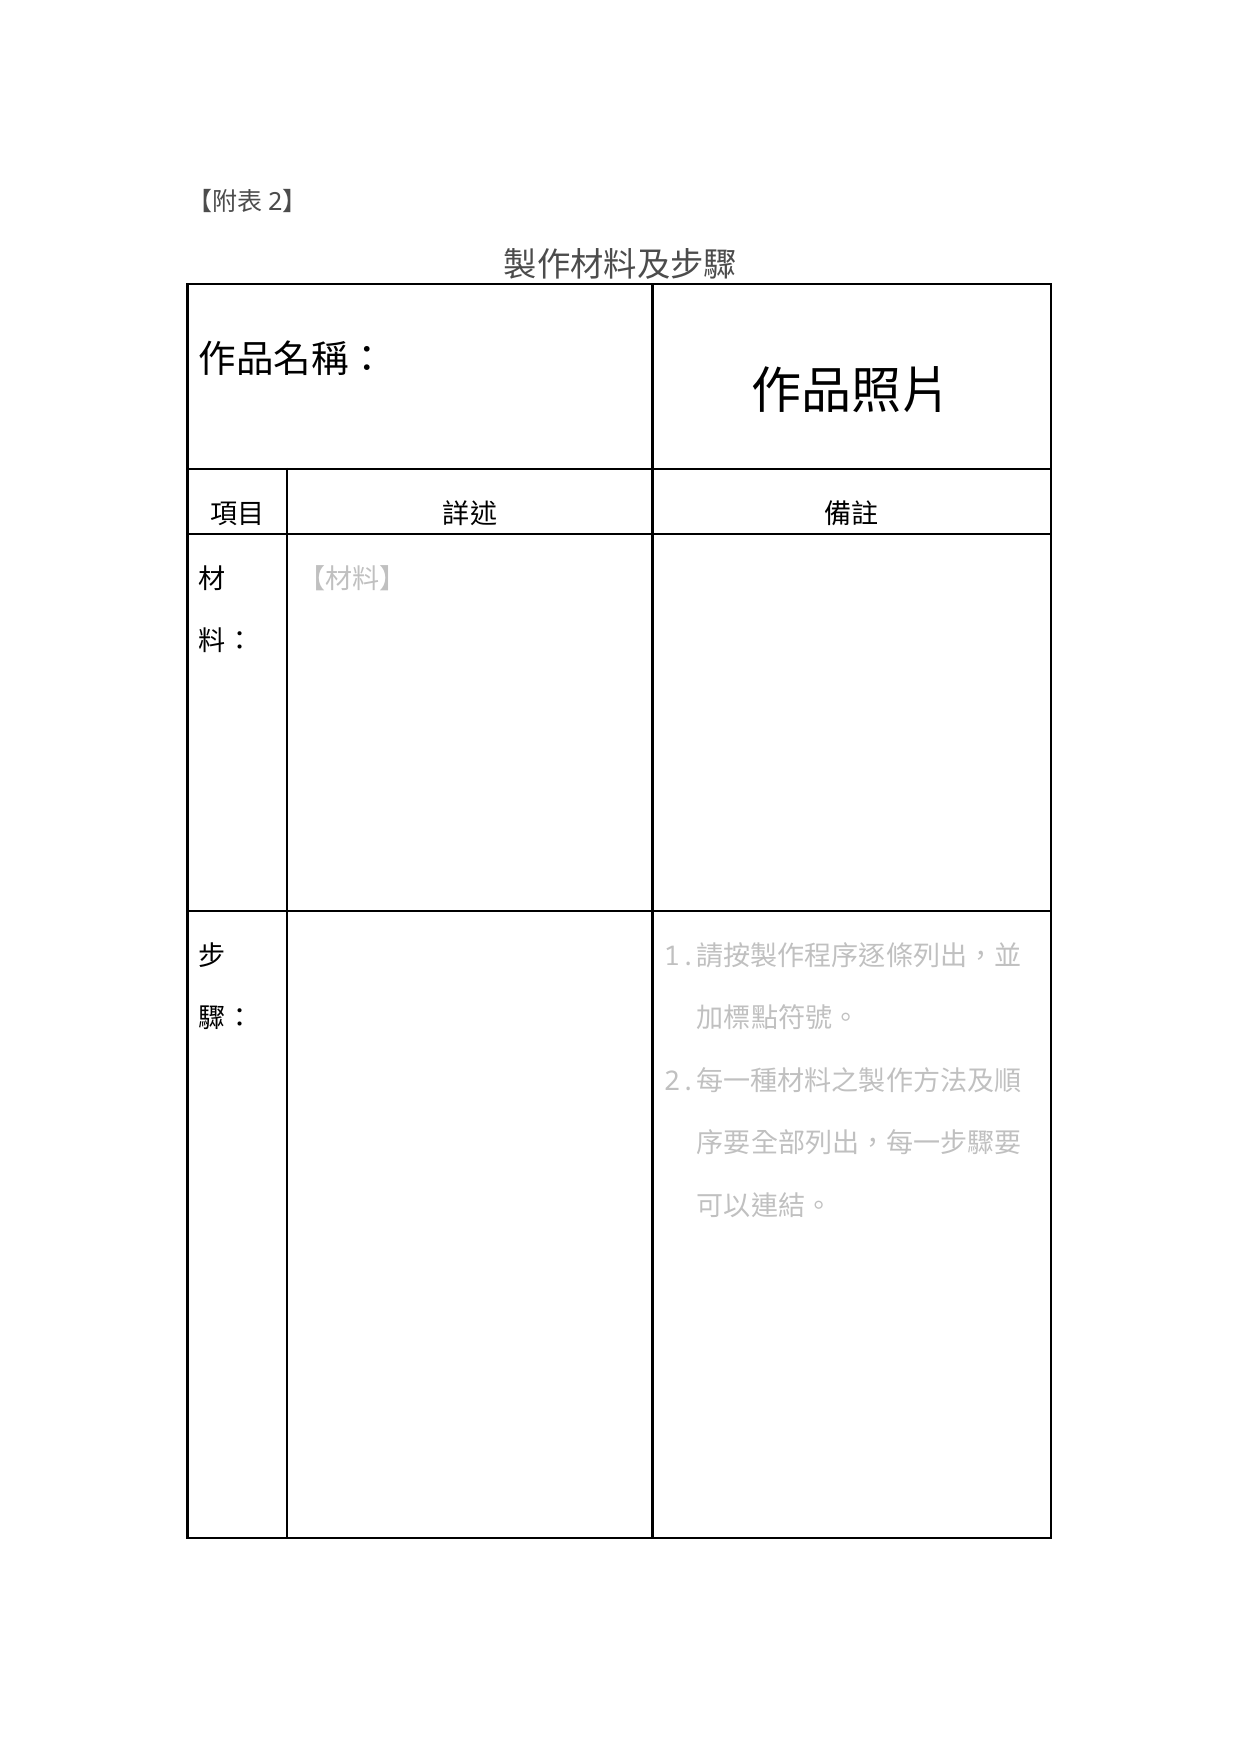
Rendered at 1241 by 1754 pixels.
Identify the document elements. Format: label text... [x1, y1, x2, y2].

table_cell [288, 912, 651, 1537]
table_cell 1.請按製作程序逐條列出，並加標點符號。 2.每一種材料之製作方法及順序要全部列出，每一步驟要可以連結。 [654, 912, 1050, 1537]
table_cell 項目 [189, 470, 286, 532]
table_cell 步驟： [189, 912, 286, 1537]
table_cell 材料： [189, 535, 286, 909]
table_cell 詳述 [288, 470, 651, 532]
table_cell 備註 [654, 470, 1050, 532]
table_header 作品照片 [654, 285, 1050, 468]
table_cell 【材料】 [288, 535, 651, 909]
table_header 作品名稱： [189, 285, 651, 468]
table_cell [654, 535, 1050, 909]
text 【附表2】 [187, 158, 1053, 221]
text 製作材料及步驟 [187, 221, 1053, 283]
